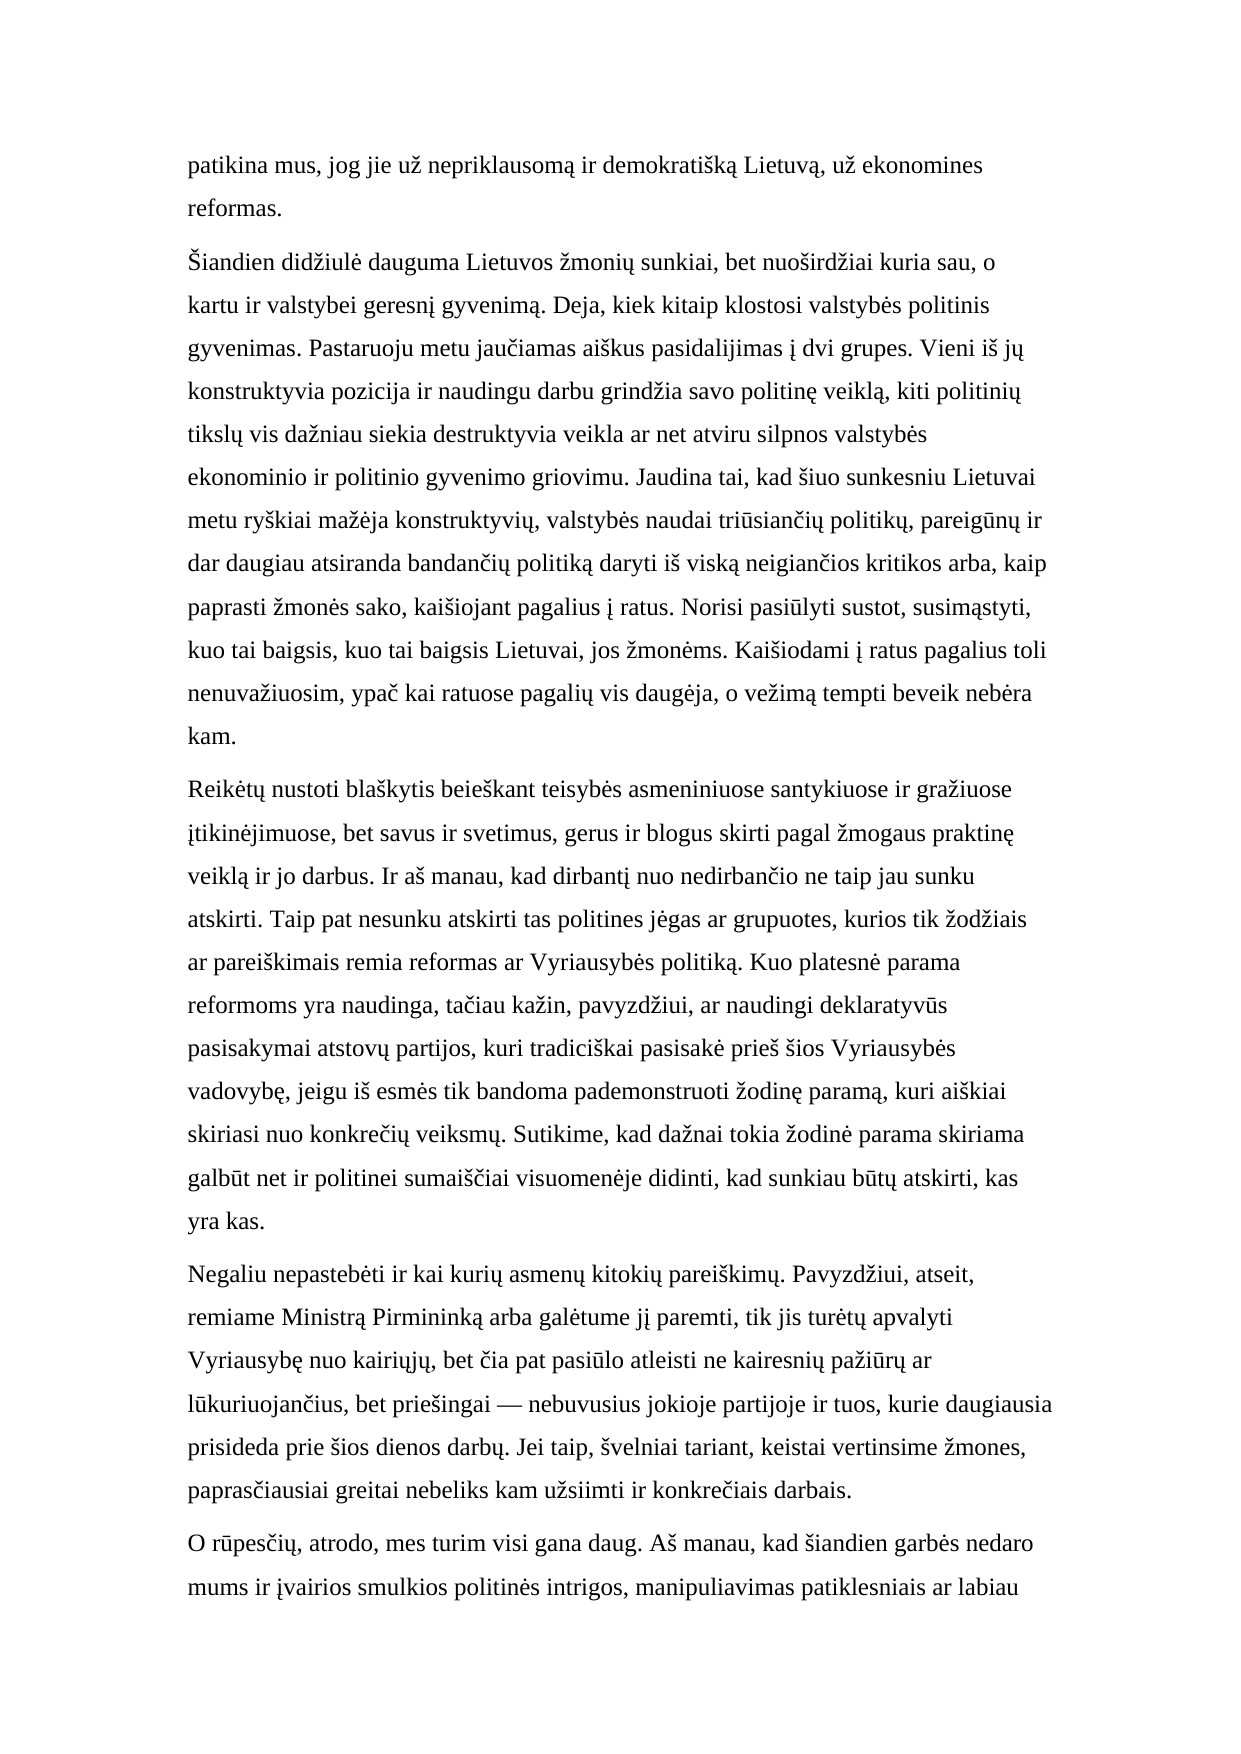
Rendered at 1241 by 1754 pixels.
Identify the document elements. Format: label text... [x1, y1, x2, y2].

text Reikėtų nustoti blaškytis beieškant teisybės asmeniniuose santykiuose ir gražiuose įtikinėjimuose, bet savus ir svetimus, gerus ir blogus skirti pagal žmogaus praktinę veiklą ir jo darbus. Ir aš manau, kad dirbantį nuo nedirbančio ne taip jau sunku atskirti. Taip pat nesunku atskirti tas politines jėgas ar grupuotes, kurios tik žodžiais ar pareiškimais remia reformas ar Vyriausybės politiką. Kuo platesnė parama reformoms yra naudinga, tačiau kažin, pavyzdžiui, ar naudingi deklaratyvūs pasisakymai atstovų partijos, kuri tradiciškai pasisakė prieš šios Vyriausybės vadovybę, jeigu iš esmės tik bandoma pademonstruoti žodinę paramą, kuri aiškiai skiriasi nuo konkrečių veiksmų. Sutikime, kad dažnai tokia žodinė parama skiriama galbūt net ir politinei sumaiščiai visuomenėje didinti, kad sunkiau būtų atskirti, kas yra kas. [187, 774, 1053, 1234]
text patikina mus, jog jie už nepriklausomą ir demokratišką Lietuvą, už ekonomines reformas. [187, 150, 1053, 222]
text Negaliu nepastebėti ir kai kurių asmenų kitokių pareiškimų. Pavyzdžiui, atseit, remiame Ministrą Pirmininką arba galėtume jį paremti, tik jis turėtų apvalyti Vyriausybę nuo kairiųjų, bet čia pat pasiūlo atleisti ne kairesnių pažiūrų ar lūkuriuojančius, bet priešingai — nebuvusius jokioje partijoje ir tuos, kurie daugiausia prisideda prie šios dienos darbų. Jei taip, švelniai tariant, keistai vertinsime žmones, paprasčiausiai greitai nebeliks kam užsiimti ir konkrečiais darbais. [187, 1259, 1053, 1504]
text O rūpesčių, atrodo, mes turim visi gana daug. Aš manau, kad šiandien garbės nedaro mums ir įvairios smulkios politinės intrigos, manipuliavimas patiklesniais ar labiau [187, 1528, 1053, 1600]
text Šiandien didžiulė dauguma Lietuvos žmonių sunkiai, bet nuoširdžiai kuria sau, o kartu ir valstybei geresnį gyvenimą. Deja, kiek kitaip klostosi valstybės politinis gyvenimas. Pastaruoju metu jaučiamas aiškus pasidalijimas į dvi grupes. Vieni iš jų konstruktyvia pozicija ir naudingu darbu grindžia savo politinę veiklą, kiti politinių tikslų vis dažniau siekia destruktyvia veikla ar net atviru silpnos valstybės ekonominio ir politinio gyvenimo griovimu. Jaudina tai, kad šiuo sunkesniu Lietuvai metu ryškiai mažėja konstruktyvių, valstybės naudai triūsiančių politikų, pareigūnų ir dar daugiau atsiranda bandančių politiką daryti iš viską neigiančios kritikos arba, kaip paprasti žmonės sako, kaišiojant pagalius į ratus. Norisi pasiūlyti sustot, susimąstyti, kuo tai baigsis, kuo tai baigsis Lietuvai, jos žmonėms. Kaišiodami į ratus pagalius toli nenuvažiuosim, ypač kai ratuose pagalių vis daugėja, o vežimą tempti beveik nebėra kam. [187, 247, 1053, 750]
